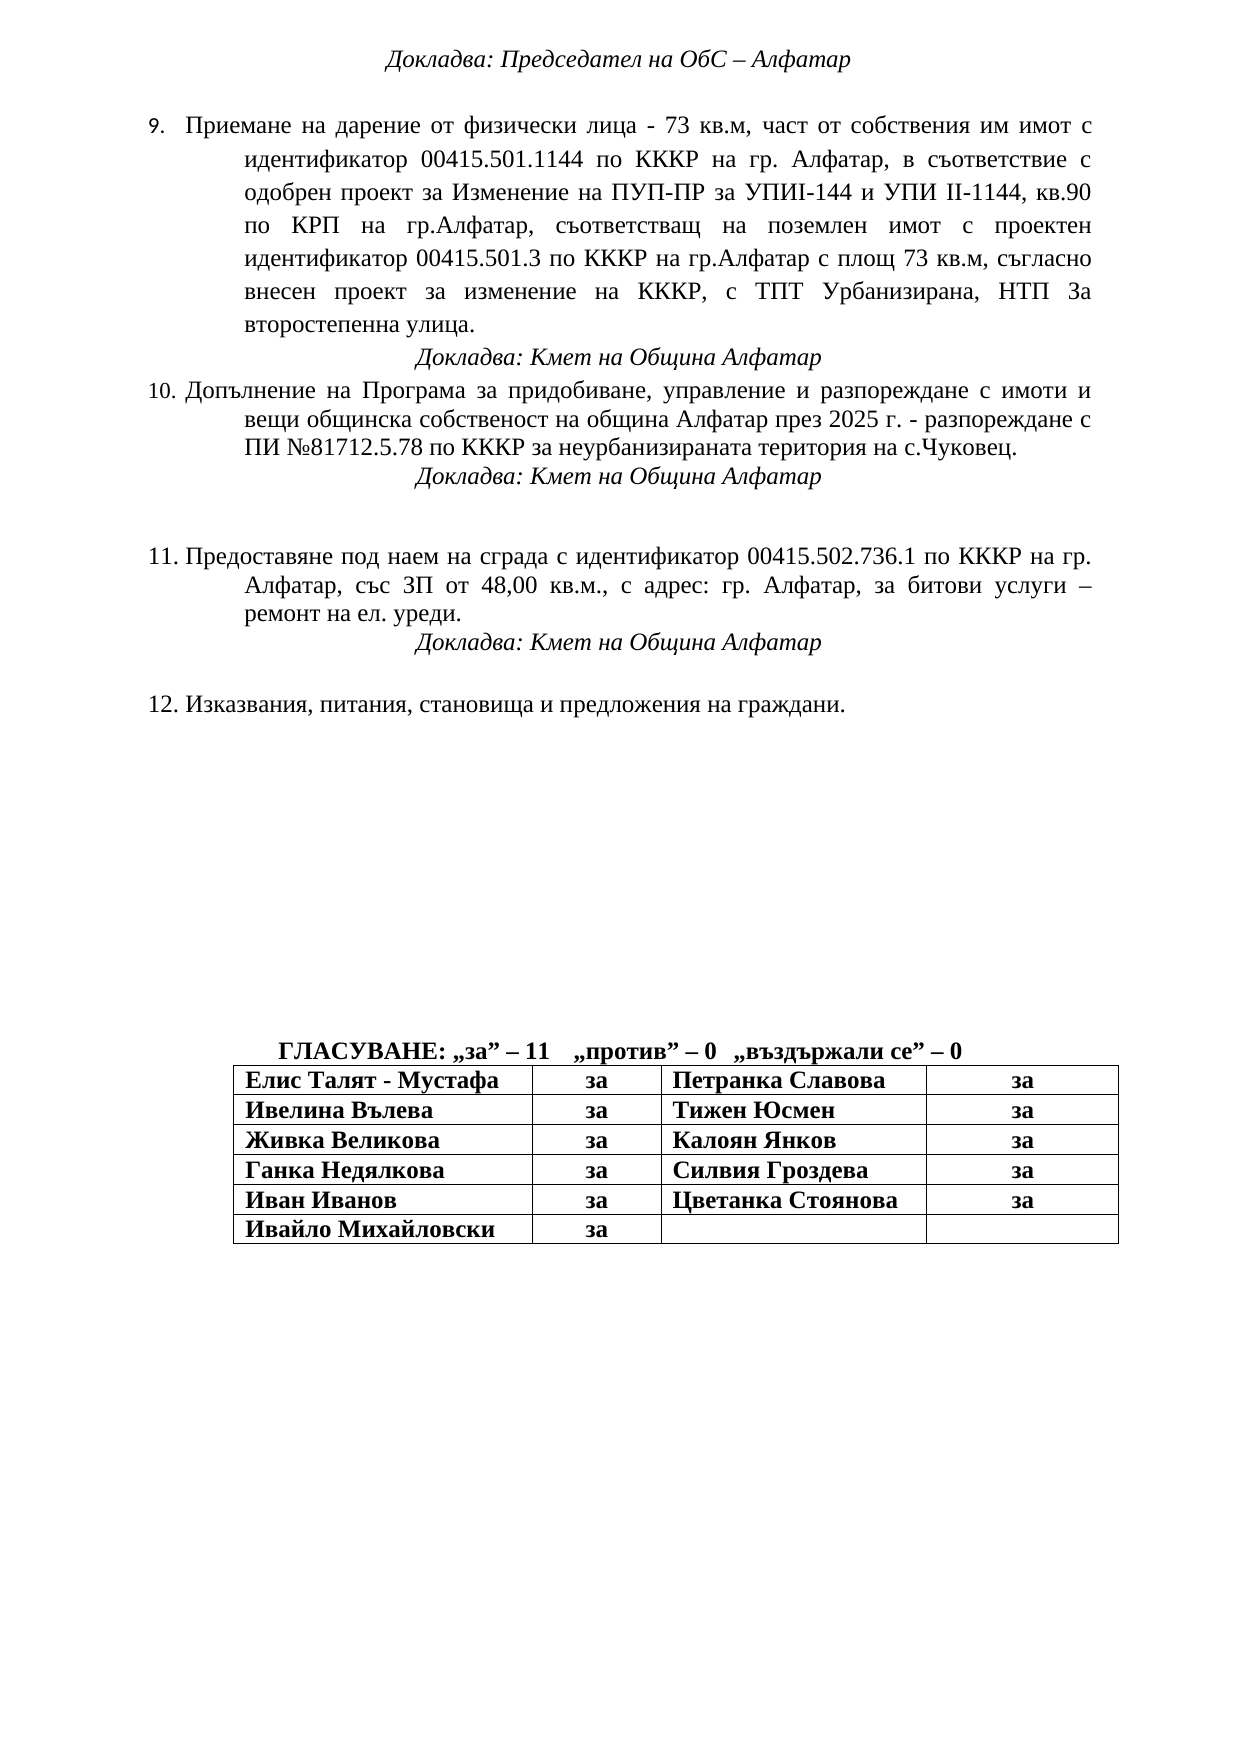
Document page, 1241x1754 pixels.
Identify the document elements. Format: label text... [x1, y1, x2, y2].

text Докладва: Кмет на Община Алфатар [148, 342, 1093, 371]
table_cell за [927, 1095, 1118, 1124]
table_header Елис Талят - Мустафа [234, 1066, 532, 1094]
table_cell Цветанка Стоянова [662, 1185, 926, 1213]
table_cell за [533, 1185, 661, 1213]
table_cell за [533, 1215, 661, 1243]
table_header за [927, 1066, 1118, 1094]
table_cell Калоян Янков [662, 1125, 926, 1154]
list Приемане на дарение от физически лица - 73 кв.м, част от собствения им имот с идентификатор 00415.501.1144 по КККР на гр. Алфатар, в съответствие с одобрен проект за Изменение на ПУП-ПР за УПИІ-144 и УПИ ІІ-1144, кв.90 по КРП на гр.Алфатар, съответстващ на поземлен имот с проектен идентификатор 00415.501.3 по КККР на гр.Алфатар с площ 73 кв.м, съгласно внесен проект за изменение на КККР, с ТПТ Урбанизирана, НТП За второстепенна улица. [148, 110, 1093, 338]
table_cell за [533, 1095, 661, 1124]
list Предоставяне под наем на сграда с идентификатор 00415.502.736.1 по КККР на гр. Алфатар, със ЗП от 48,00 кв.м., с адрес: гр. Алфатар, за битови услуги – ремонт на ел. уреди. [148, 541, 1093, 627]
table_cell за [533, 1155, 661, 1184]
table_cell Ганка Недялкова [234, 1155, 532, 1184]
text Докладва: Кмет на Община Алфатар [148, 461, 1093, 490]
table_cell Тижен Юсмен [662, 1095, 926, 1124]
table_header Петранка Славова [662, 1066, 926, 1094]
table_cell Ивайло Михайловски [234, 1215, 532, 1243]
table_cell [662, 1215, 926, 1243]
table_cell за [533, 1125, 661, 1154]
table_header за [533, 1066, 661, 1094]
table_cell за [927, 1185, 1118, 1213]
table_cell за [927, 1125, 1118, 1154]
text Докладва: Председател на ОбС – Алфатар [148, 44, 1093, 73]
list Допълнение на Програма за придобиване, управление и разпореждане с имоти и вещи общинска собственост на община Алфатар през 2025 г. - разпореждане с ПИ №81712.5.78 по КККР за неурбанизираната територия на с.Чуковец. [148, 375, 1093, 461]
table_cell [927, 1215, 1118, 1243]
table_cell за [927, 1155, 1118, 1184]
text ГЛАСУВАНЕ: „за” – 11 „против” – 0 „въздържали се” – 0 [148, 1036, 1093, 1064]
list Изказвания, питания, становища и предложения на граждани. [148, 689, 1093, 718]
table_cell Силвия Гроздева [662, 1155, 926, 1184]
table_cell Ивелина Вълева [234, 1095, 532, 1124]
table_cell Живка Великова [234, 1125, 532, 1154]
table_cell Иван Иванов [234, 1185, 532, 1213]
text Докладва: Кмет на Община Алфатар [148, 627, 1093, 656]
